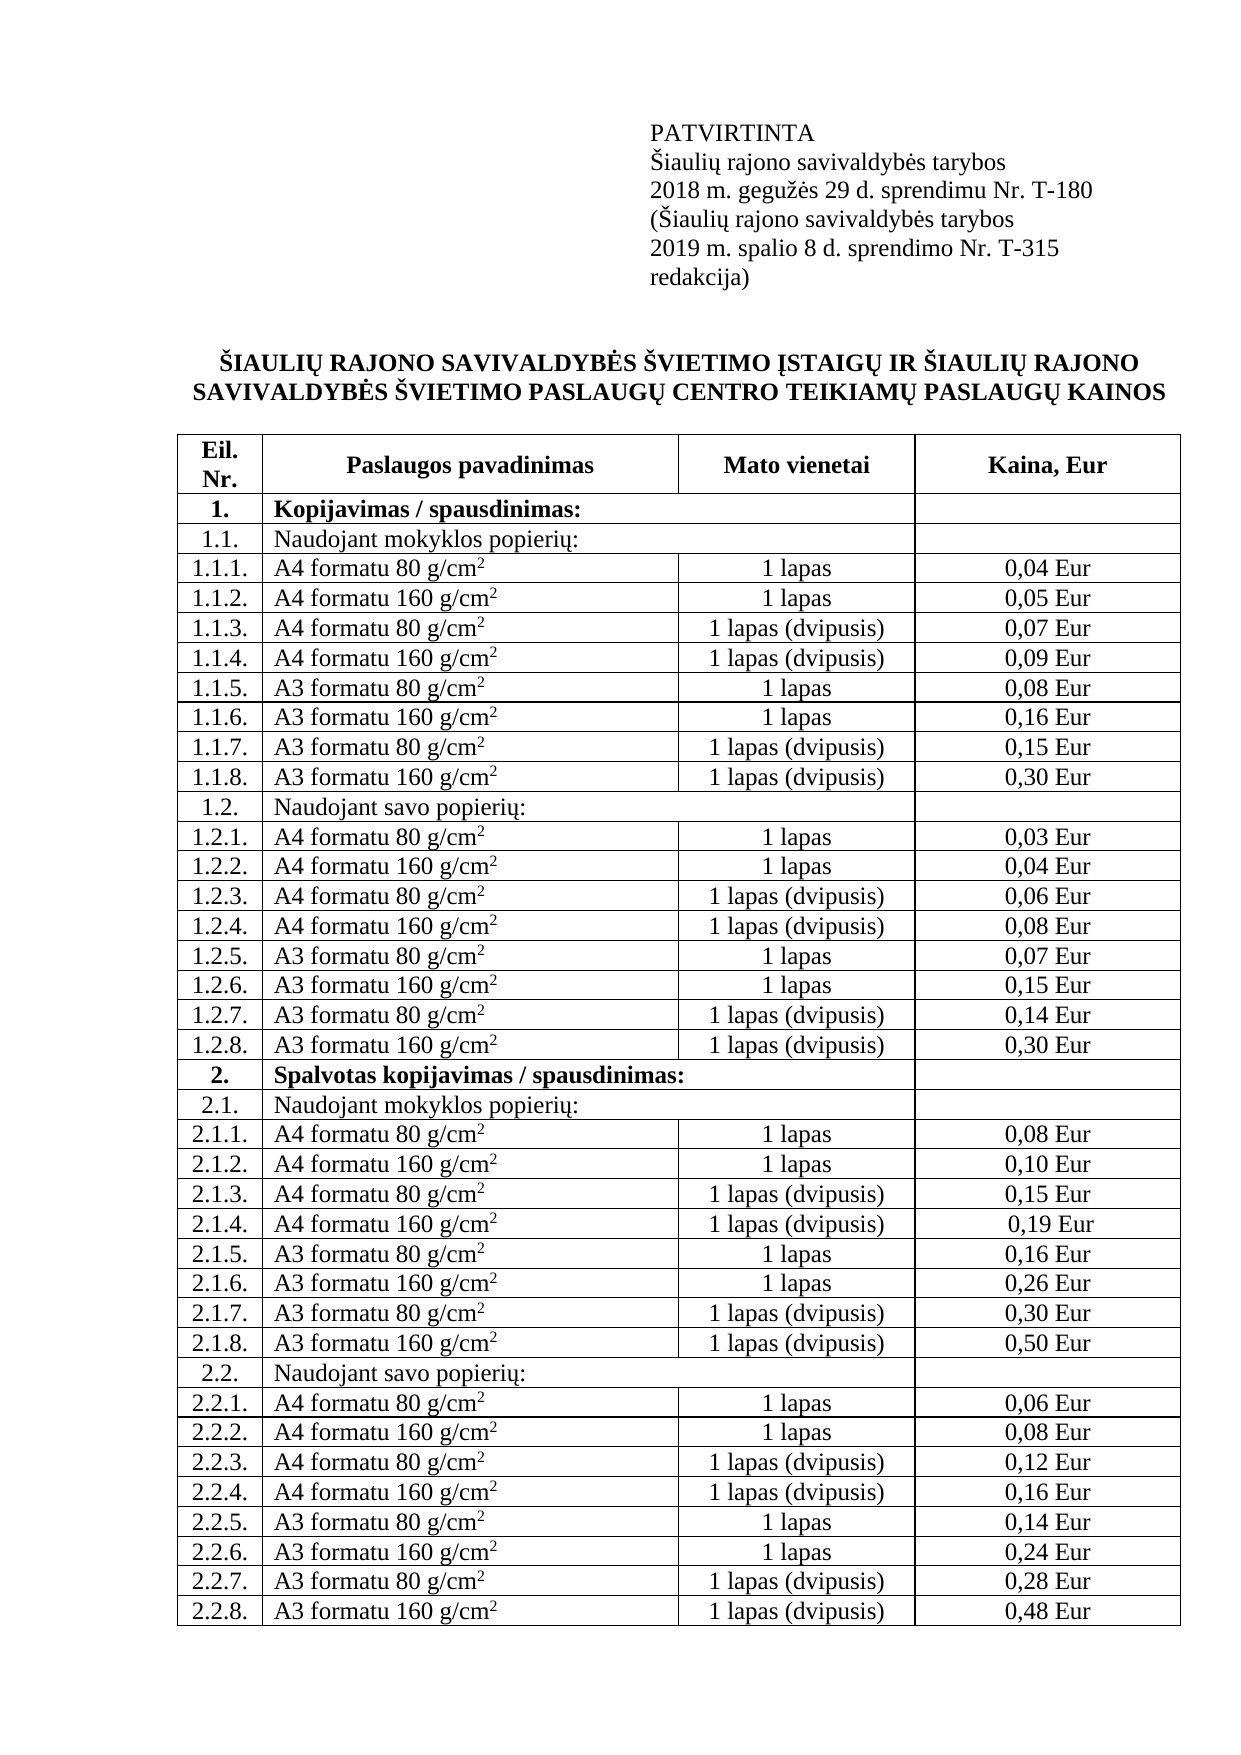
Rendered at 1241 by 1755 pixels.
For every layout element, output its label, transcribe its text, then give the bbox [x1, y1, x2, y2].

text redakcija) [650, 262, 1167, 291]
table_cell 2.1.5. [178, 1239, 262, 1267]
table_cell 2.2.6. [178, 1537, 262, 1565]
table_cell 1 lapas [679, 703, 914, 731]
table_cell 2.1.1. [178, 1120, 262, 1148]
table_cell [916, 1090, 1180, 1118]
table_cell 1.2.1. [178, 822, 262, 850]
table_cell 0,30 Eur [916, 1030, 1180, 1059]
table_cell A3 formatu 80 g/cm2 [263, 1000, 678, 1029]
table_cell 0,30 Eur [916, 762, 1180, 791]
table_cell 1.1. [178, 524, 262, 552]
table_header Eil. Nr. [178, 435, 262, 493]
table_header Mato vienetai [679, 435, 914, 493]
table_cell A3 formatu 160 g/cm2 [263, 1596, 678, 1625]
table_cell 1.2.5. [178, 941, 262, 969]
table_cell 1.1.8. [178, 762, 262, 791]
table_cell 2.1.4. [178, 1209, 262, 1238]
table_cell A4 formatu 80 g/cm2 [263, 822, 678, 850]
text (Šiaulių rajono savivaldybės tarybos [650, 204, 1167, 233]
table_cell 0,07 Eur [916, 941, 1180, 969]
table_cell 1 lapas [679, 1388, 914, 1416]
table_cell A3 formatu 160 g/cm2 [263, 971, 678, 999]
table_cell 1 lapas (dvipusis) [679, 911, 914, 940]
text ŠIAULIŲ RAJONO SAVIVALDYBĖS ŠVIETIMO ĮSTAIGŲ IR ŠIAULIŲ RAJONO SAVIVALDYBĖS ŠVIETIMO PASLAUGŲ CENTRO TEIKIAMŲ PASLAUGŲ KAINOS [177, 348, 1181, 406]
table_cell 2.2. [178, 1358, 262, 1387]
table_cell A3 formatu 80 g/cm2 [263, 1507, 678, 1536]
table_cell 1.1.3. [178, 613, 262, 642]
table_cell 0,19 Eur [916, 1209, 1180, 1238]
table_cell 2.2.2. [178, 1418, 262, 1446]
text Šiaulių rajono savivaldybės tarybos [650, 147, 1167, 176]
text 2019 m. spalio 8 d. sprendimo Nr. T-315 [650, 233, 1167, 262]
table_cell 1.2.2. [178, 851, 262, 880]
table_cell 0,16 Eur [916, 1477, 1180, 1506]
table_cell [916, 524, 1180, 552]
table_cell A3 formatu 80 g/cm2 [263, 673, 678, 701]
table_cell 1 lapas [679, 554, 914, 582]
table_header Kaina, Eur [916, 435, 1180, 493]
table_cell Naudojant savo popierių: [263, 1358, 914, 1387]
table_cell 0,08 Eur [916, 673, 1180, 701]
table_cell 0,16 Eur [916, 703, 1180, 731]
table_cell 1 lapas [679, 1120, 914, 1148]
table_cell 1 lapas [679, 822, 914, 850]
table_cell 2.2.8. [178, 1596, 262, 1625]
table_cell 1.2.4. [178, 911, 262, 940]
table_cell 0,48 Eur [916, 1596, 1180, 1625]
table_cell 1 lapas (dvipusis) [679, 1209, 914, 1238]
table_cell 0,08 Eur [916, 1418, 1180, 1446]
table_cell 1 lapas [679, 971, 914, 999]
table_cell 0,04 Eur [916, 554, 1180, 582]
table_cell 0,12 Eur [916, 1447, 1180, 1476]
table_cell A3 formatu 160 g/cm2 [263, 1537, 678, 1565]
table_cell A4 formatu 160 g/cm2 [263, 1149, 678, 1178]
table_cell 1 lapas (dvipusis) [679, 1566, 914, 1595]
table_cell [916, 1060, 1180, 1089]
table_cell Naudojant mokyklos popierių: [263, 1090, 914, 1118]
table_cell 2.2.5. [178, 1507, 262, 1536]
table_cell 0,06 Eur [916, 1388, 1180, 1416]
table_cell Naudojant mokyklos popierių: [263, 524, 914, 552]
table_cell 1 lapas (dvipusis) [679, 613, 914, 642]
table_cell 1 lapas [679, 673, 914, 701]
table_cell 1 lapas [679, 1269, 914, 1297]
table_cell A4 formatu 80 g/cm2 [263, 613, 678, 642]
table_cell 2.2.1. [178, 1388, 262, 1416]
table_cell 2.2.7. [178, 1566, 262, 1595]
table_cell A3 formatu 160 g/cm2 [263, 1269, 678, 1297]
table_cell 1.1.1. [178, 554, 262, 582]
table_cell 2.1.6. [178, 1269, 262, 1297]
table_cell [916, 792, 1180, 821]
table_cell 2. [178, 1060, 262, 1089]
table_cell A4 formatu 80 g/cm2 [263, 1179, 678, 1208]
table_cell A3 formatu 80 g/cm2 [263, 1566, 678, 1595]
table_cell 1 lapas (dvipusis) [679, 732, 914, 761]
table_cell Naudojant savo popierių: [263, 792, 914, 821]
table_cell A4 formatu 160 g/cm2 [263, 583, 678, 612]
table_cell 0,50 Eur [916, 1328, 1180, 1357]
table_cell 2.1.7. [178, 1298, 262, 1327]
table_cell A4 formatu 160 g/cm2 [263, 1477, 678, 1506]
table_cell A4 formatu 160 g/cm2 [263, 851, 678, 880]
table_cell 0,06 Eur [916, 881, 1180, 910]
table_cell 2.1. [178, 1090, 262, 1118]
table_cell 1 lapas (dvipusis) [679, 1000, 914, 1029]
table_cell A4 formatu 80 g/cm2 [263, 1120, 678, 1148]
table_cell A3 formatu 80 g/cm2 [263, 1239, 678, 1267]
table_cell 0,14 Eur [916, 1000, 1180, 1029]
table_cell A3 formatu 80 g/cm2 [263, 941, 678, 969]
table_cell Kopijavimas / spausdinimas: [263, 494, 914, 523]
table_cell 0,28 Eur [916, 1566, 1180, 1595]
table_cell A4 formatu 160 g/cm2 [263, 1418, 678, 1446]
table_cell A3 formatu 160 g/cm2 [263, 1328, 678, 1357]
table_cell 0,10 Eur [916, 1149, 1180, 1178]
table_cell A4 formatu 160 g/cm2 [263, 643, 678, 672]
table_cell 0,09 Eur [916, 643, 1180, 672]
table_cell 1.1.7. [178, 732, 262, 761]
table_cell 0,16 Eur [916, 1239, 1180, 1267]
table_cell 0,26 Eur [916, 1269, 1180, 1297]
table_cell A4 formatu 80 g/cm2 [263, 1447, 678, 1476]
table_cell 1 lapas (dvipusis) [679, 881, 914, 910]
table_cell 1 lapas (dvipusis) [679, 1030, 914, 1059]
text PATVIRTINTA [650, 118, 1167, 147]
table_cell 2.2.4. [178, 1477, 262, 1506]
table_cell A4 formatu 160 g/cm2 [263, 911, 678, 940]
table_cell Spalvotas kopijavimas / spausdinimas: [263, 1060, 914, 1089]
table_cell 0,15 Eur [916, 732, 1180, 761]
table_cell 1.2. [178, 792, 262, 821]
table_cell 1 lapas (dvipusis) [679, 1179, 914, 1208]
table_cell A3 formatu 160 g/cm2 [263, 703, 678, 731]
table_cell 1.1.5. [178, 673, 262, 701]
table_cell 0,04 Eur [916, 851, 1180, 880]
table_cell 1.2.6. [178, 971, 262, 999]
table_cell 0,14 Eur [916, 1507, 1180, 1536]
table_cell 1.2.7. [178, 1000, 262, 1029]
table_cell 2.1.2. [178, 1149, 262, 1178]
table_cell A4 formatu 80 g/cm2 [263, 554, 678, 582]
table_cell A3 formatu 160 g/cm2 [263, 1030, 678, 1059]
table_cell [916, 1358, 1180, 1387]
table_cell A4 formatu 80 g/cm2 [263, 1388, 678, 1416]
table_cell 1.2.3. [178, 881, 262, 910]
table_cell 0,05 Eur [916, 583, 1180, 612]
table_cell 1 lapas [679, 941, 914, 969]
table_cell A3 formatu 80 g/cm2 [263, 732, 678, 761]
table_cell A3 formatu 80 g/cm2 [263, 1298, 678, 1327]
table_cell 1 lapas [679, 1507, 914, 1536]
table_cell 1 lapas (dvipusis) [679, 1328, 914, 1357]
table_cell 1 lapas [679, 583, 914, 612]
table_cell 1 lapas (dvipusis) [679, 643, 914, 672]
table_cell 1 lapas (dvipusis) [679, 1477, 914, 1506]
table_cell 0,08 Eur [916, 911, 1180, 940]
table_cell 0,08 Eur [916, 1120, 1180, 1148]
table_cell 1 lapas (dvipusis) [679, 1596, 914, 1625]
table_cell 2.2.3. [178, 1447, 262, 1476]
text 2018 m. gegužės 29 d. sprendimu Nr. T-180 [650, 176, 1167, 204]
table_cell 1 lapas [679, 1239, 914, 1267]
table_cell 1. [178, 494, 262, 523]
table_cell 1.2.8. [178, 1030, 262, 1059]
table_header Paslaugos pavadinimas [263, 435, 678, 493]
table_cell 1 lapas (dvipusis) [679, 1447, 914, 1476]
table_cell 1.1.4. [178, 643, 262, 672]
table_cell 0,03 Eur [916, 822, 1180, 850]
table_cell 1 lapas [679, 1418, 914, 1446]
table_cell 1.1.6. [178, 703, 262, 731]
table_cell A4 formatu 160 g/cm2 [263, 1209, 678, 1238]
table_cell 0,07 Eur [916, 613, 1180, 642]
table_cell 0,15 Eur [916, 1179, 1180, 1208]
table_cell A4 formatu 80 g/cm2 [263, 881, 678, 910]
table_cell 0,30 Eur [916, 1298, 1180, 1327]
table_cell 0,15 Eur [916, 971, 1180, 999]
table_cell 0,24 Eur [916, 1537, 1180, 1565]
table_cell A3 formatu 160 g/cm2 [263, 762, 678, 791]
table_cell 2.1.8. [178, 1328, 262, 1357]
table_cell 1 lapas (dvipusis) [679, 762, 914, 791]
table_cell 1 lapas [679, 1149, 914, 1178]
table_cell [916, 494, 1180, 523]
table_cell 2.1.3. [178, 1179, 262, 1208]
table_cell 1 lapas [679, 851, 914, 880]
table_cell 1 lapas [679, 1537, 914, 1565]
table_cell 1 lapas (dvipusis) [679, 1298, 914, 1327]
table_cell 1.1.2. [178, 583, 262, 612]
